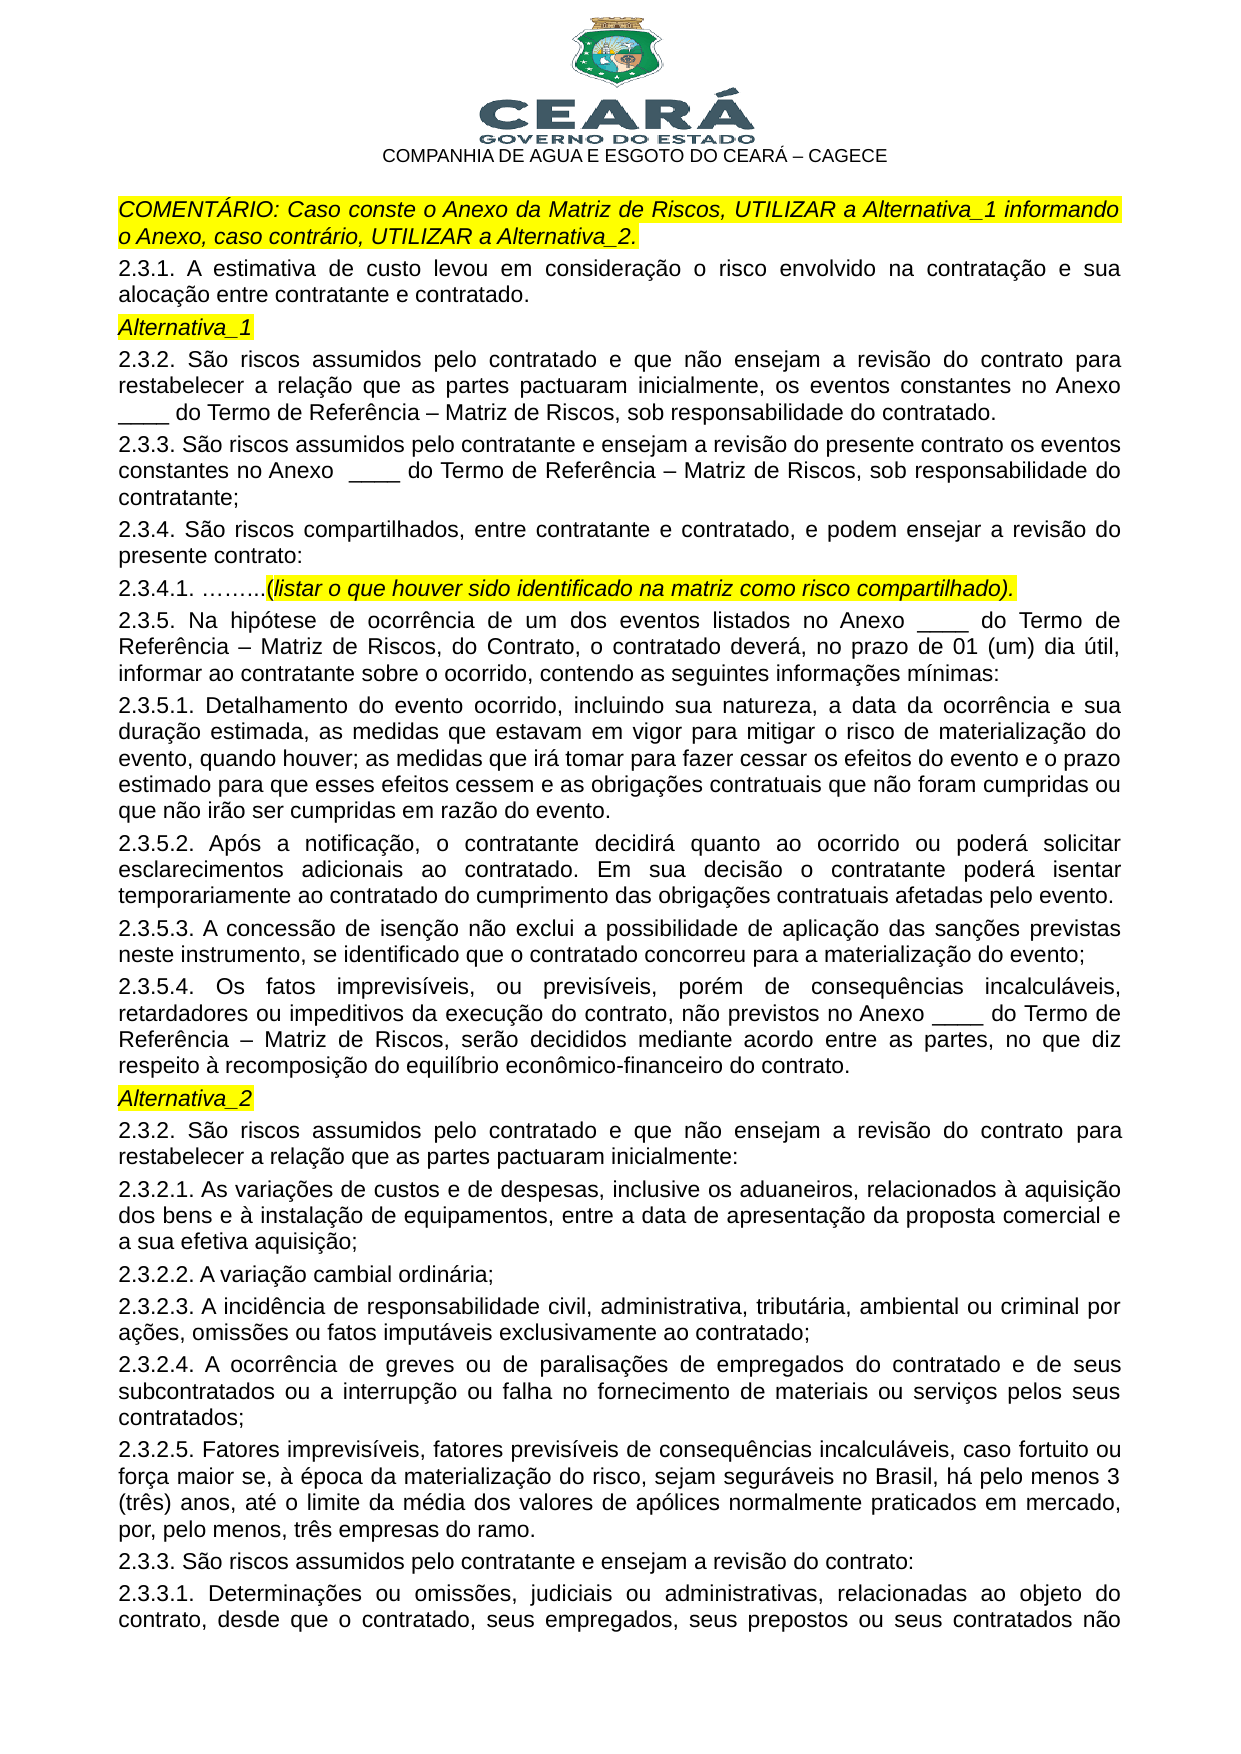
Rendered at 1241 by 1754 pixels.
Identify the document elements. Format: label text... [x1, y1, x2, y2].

text 2.3.5.1. Detalhamento do evento ocorrido, incluindo sua natureza, a data da ocorrência e sua duração estimada, as medidas que estavam em vigor para mitigar o risco de materialização do evento, quando houver; as medidas que irá tomar para fazer cessar os efeitos do evento e o prazo estimado para que esses efeitos cessem e as obrigações contratuais que não foram cumpridas ou que não irão ser cumpridas em razão do evento. [118, 692, 1122, 824]
text 2.3.4. São riscos compartilhados, entre contratante e contratado, e podem ensejar a revisão do presente contrato: [118, 516, 1122, 569]
text 2.3.5.4. Os fatos imprevisíveis, ou previsíveis, porém de consequências incalculáveis, retardadores ou impeditivos da execução do contrato, não previstos no Anexo ____ do Termo de Referência – Matriz de Riscos, serão decididos mediante acordo entre as partes, no que diz respeito à recomposição do equilíbrio econômico-financeiro do contrato. [118, 973, 1122, 1079]
text 2.3.3. São riscos assumidos pelo contratante e ensejam a revisão do contrato: [118, 1548, 1122, 1574]
text Alternativa_1 [118, 314, 1122, 340]
text 2.3.2.3. A incidência de responsabilidade civil, administrativa, tributária, ambiental ou criminal por ações, omissões ou fatos imputáveis exclusivamente ao contratado; [118, 1293, 1122, 1346]
text 2.3.5.2. Após a notificação, o contratante decidirá quanto ao ocorrido ou poderá solicitar esclarecimentos adicionais ao contratado. Em sua decisão o contratante poderá isentar temporariamente ao contratado do cumprimento das obrigações contratuais afetadas pelo evento. [118, 829, 1122, 909]
text 2.3.3. São riscos assumidos pelo contratante e ensejam a revisão do presente contrato os eventos constantes no Anexo ____ do Termo de Referência – Matriz de Riscos, sob responsabilidade do contratante; [118, 431, 1122, 510]
text Alternativa_2 [118, 1084, 1122, 1111]
text COMENTÁRIO: Caso conste o Anexo da Matriz de Riscos, UTILIZAR a Alternativa_1 informando o Anexo, caso contrário, UTILIZAR a Alternativa_2. [118, 196, 1122, 249]
text 2.3.2. São riscos assumidos pelo contratado e que não ensejam a revisão do contrato para restabelecer a relação que as partes pactuaram inicialmente: [118, 1117, 1122, 1169]
text 2.3.2.2. A variação cambial ordinária; [118, 1261, 1122, 1287]
text 2.3.2.1. As variações de custos e de despesas, inclusive os aduaneiros, relacionados à aquisição dos bens e à instalação de equipamentos, entre a data de apresentação da proposta comercial e a sua efetiva aquisição; [118, 1176, 1122, 1254]
text 2.3.5. Na hipótese de ocorrência de um dos eventos listados no Anexo ____ do Termo de Referência – Matriz de Riscos, do Contrato, o contratado deverá, no prazo de 01 (um) dia útil, informar ao contratante sobre o ocorrido, contendo as seguintes informações mínimas: [118, 607, 1122, 686]
text 2.3.2.4. A ocorrência de greves ou de paralisações de empregados do contratado e de seus subcontratados ou a interrupção ou falha no fornecimento de materiais ou serviços pelos seus contratados; [118, 1351, 1122, 1431]
text 2.3.5.3. A concessão de isenção não exclui a possibilidade de aplicação das sanções previstas neste instrumento, se identificado que o contratado concorreu para a materialização do evento; [118, 914, 1122, 967]
text 2.3.2. São riscos assumidos pelo contratado e que não ensejam a revisão do contrato para restabelecer a relação que as partes pactuaram inicialmente, os eventos constantes no Anexo ____ do Termo de Referência – Matriz de Riscos, sob responsabilidade do contratado. [118, 346, 1122, 425]
text 2.3.2.5. Fatores imprevisíveis, fatores previsíveis de consequências incalculáveis, caso fortuito ou força maior se, à época da materialização do risco, sejam seguráveis no Brasil, há pelo menos 3 (três) anos, até o limite da média dos valores de apólices normalmente praticados em mercado, por, pelo menos, três empresas do ramo. [118, 1436, 1122, 1542]
picture [453, 12, 782, 148]
text 2.3.4.1. ……...(listar o que houver sido identificado na matriz como risco compartilhado). [118, 574, 1122, 601]
text 2.3.1. A estimativa de custo levou em consideração o risco envolvido na contratação e sua alocação entre contratante e contratado. [118, 255, 1122, 308]
text 2.3.3.1. Determinações ou omissões, judiciais ou administrativas, relacionadas ao objeto do contrato, desde que o contratado, seus empregados, seus prepostos ou seus contratados não [118, 1580, 1122, 1633]
